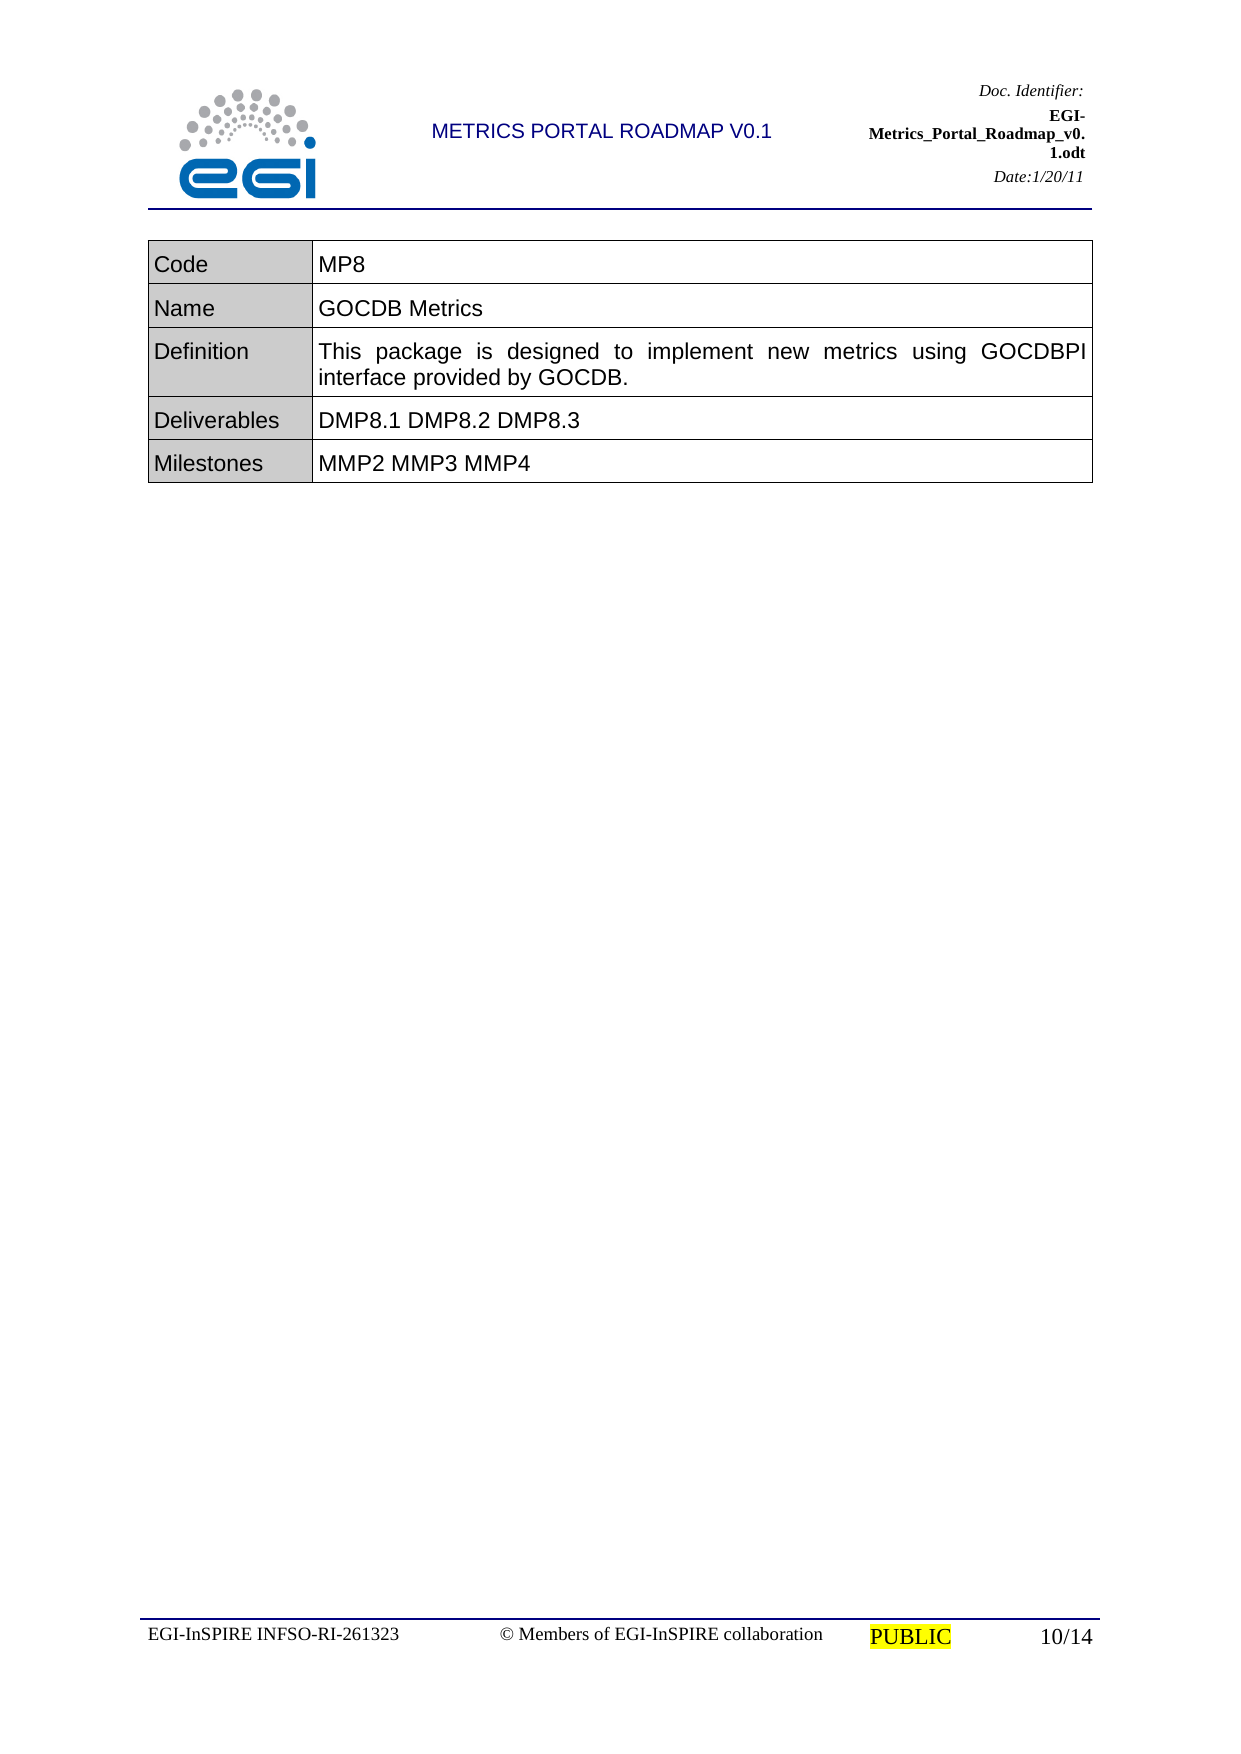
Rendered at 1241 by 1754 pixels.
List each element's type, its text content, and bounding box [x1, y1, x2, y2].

picture [178, 88, 317, 200]
table_cell MMP2 MMP3 MMP4 [313, 440, 1092, 482]
table_cell Name [149, 284, 312, 327]
table_header Code [149, 241, 312, 283]
table_cell DMP8.1 DMP8.2 DMP8.3 [313, 397, 1092, 439]
table_cell This package is designed to implement new metrics using GOCDBPI interface provided by GOCDB. [313, 328, 1092, 396]
table_header MP8 [313, 241, 1092, 283]
table_cell Definition [149, 328, 312, 396]
table_cell Deliverables [149, 397, 312, 439]
table_cell Milestones [149, 440, 312, 482]
table_cell GOCDB Metrics [313, 284, 1092, 327]
